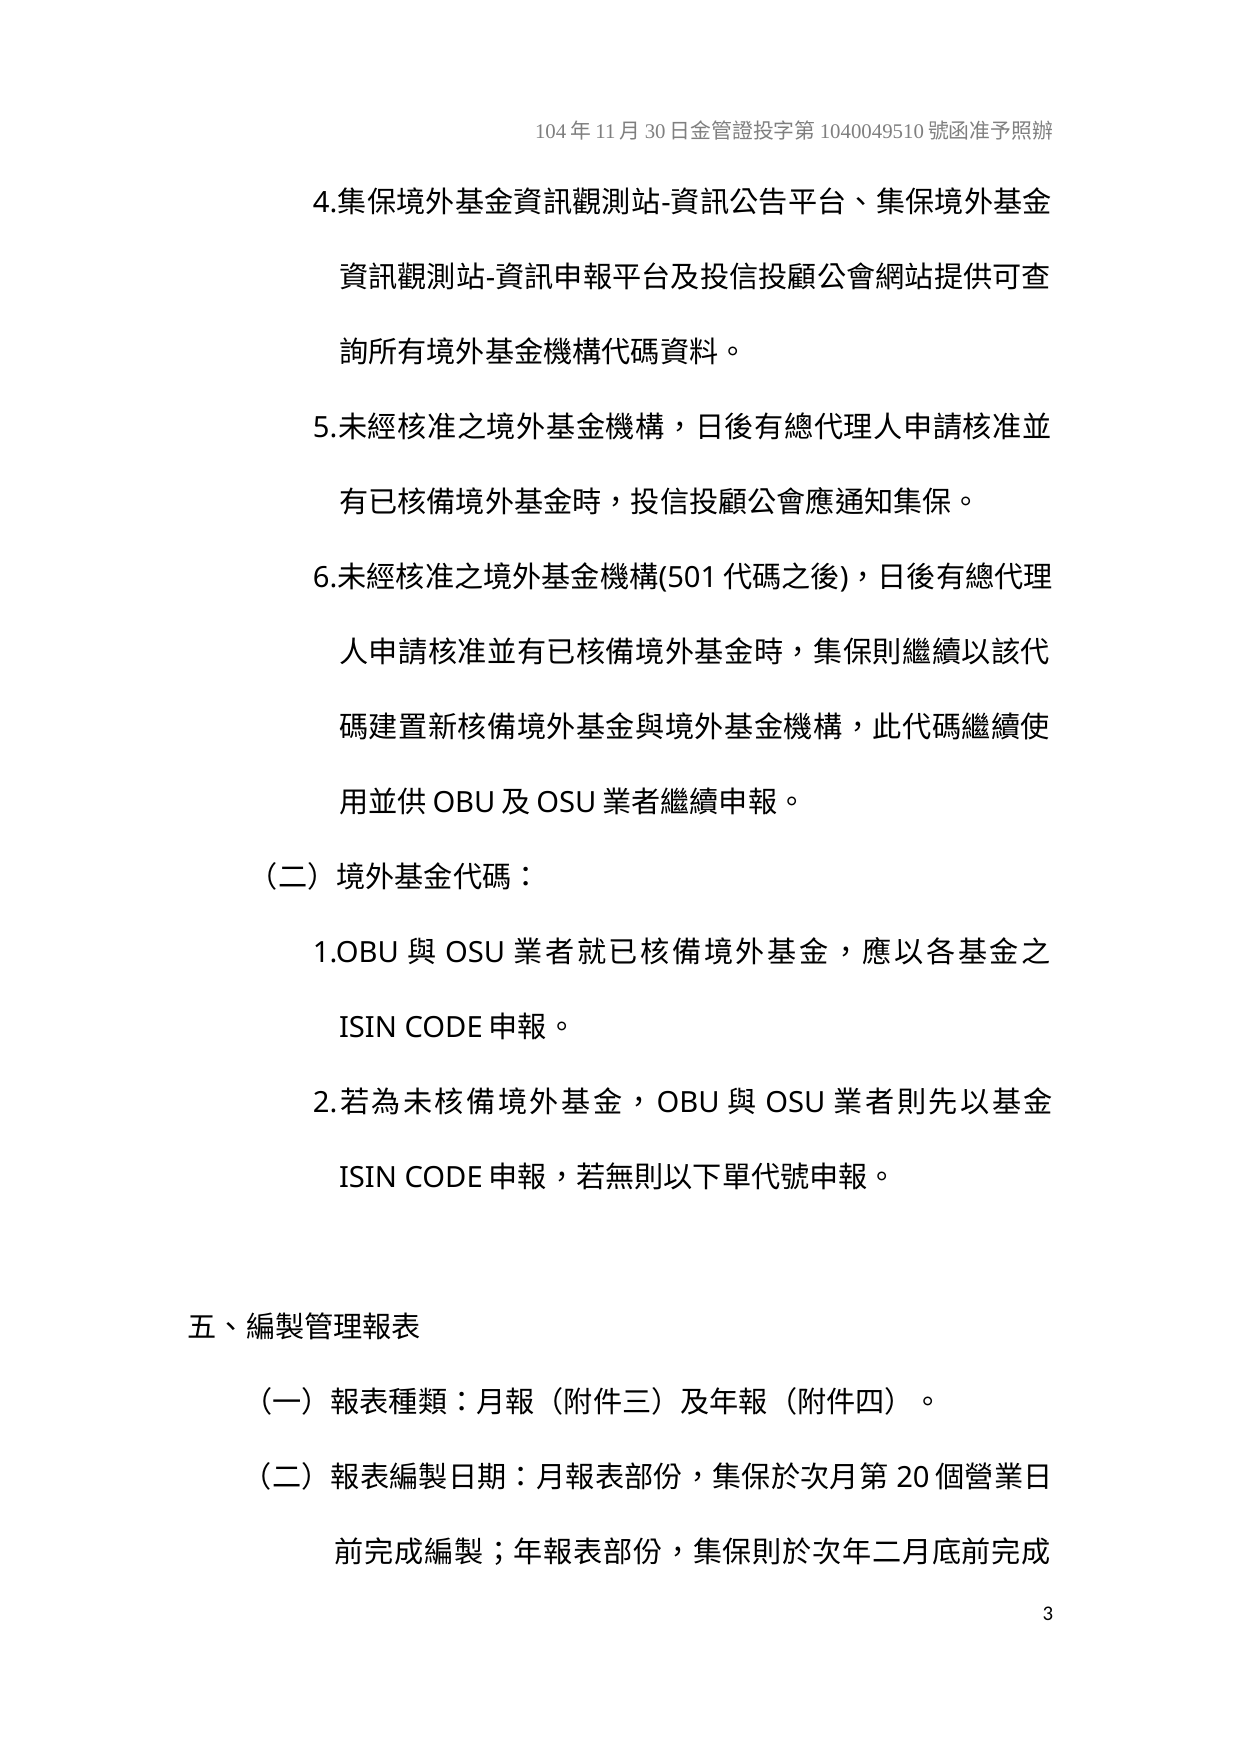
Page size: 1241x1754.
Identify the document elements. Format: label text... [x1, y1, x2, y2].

list 4.集保境外基金資訊觀測站-資訊公告平台、集保境外基金資訊觀測站-資訊申報平台及投信投顧公會網站提供可查詢所有境外基金機構代碼資料。 [313, 162, 1053, 387]
list 1.OBU與OSU業者就已核備境外基金，應以各基金之ISIN CODE申報。 [313, 912, 1053, 1062]
text 五、編製管理報表 [187, 1287, 1053, 1362]
list 6.未經核准之境外基金機構(501代碼之後)，日後有總代理人申請核准並有已核備境外基金時，集保則繼續以該代碼建置新核備境外基金與境外基金機構，此代碼繼續使用並供OBU及OSU業者繼續申報。 [313, 537, 1053, 837]
text （二）報表編製日期：月報表部份，集保於次月第20個營業日前完成編製；年報表部份，集保則於次年二月底前完成 [243, 1437, 1053, 1587]
list 5.未經核准之境外基金機構，日後有總代理人申請核准並有已核備境外基金時，投信投顧公會應通知集保。 [313, 387, 1053, 537]
text （二）境外基金代碼： [249, 837, 1053, 912]
text （一）報表種類：月報（附件三）及年報（附件四）。 [187, 1362, 1053, 1437]
list 2.若為未核備境外基金，OBU與OSU業者則先以基金ISIN CODE申報，若無則以下單代號申報。 [313, 1062, 1053, 1212]
